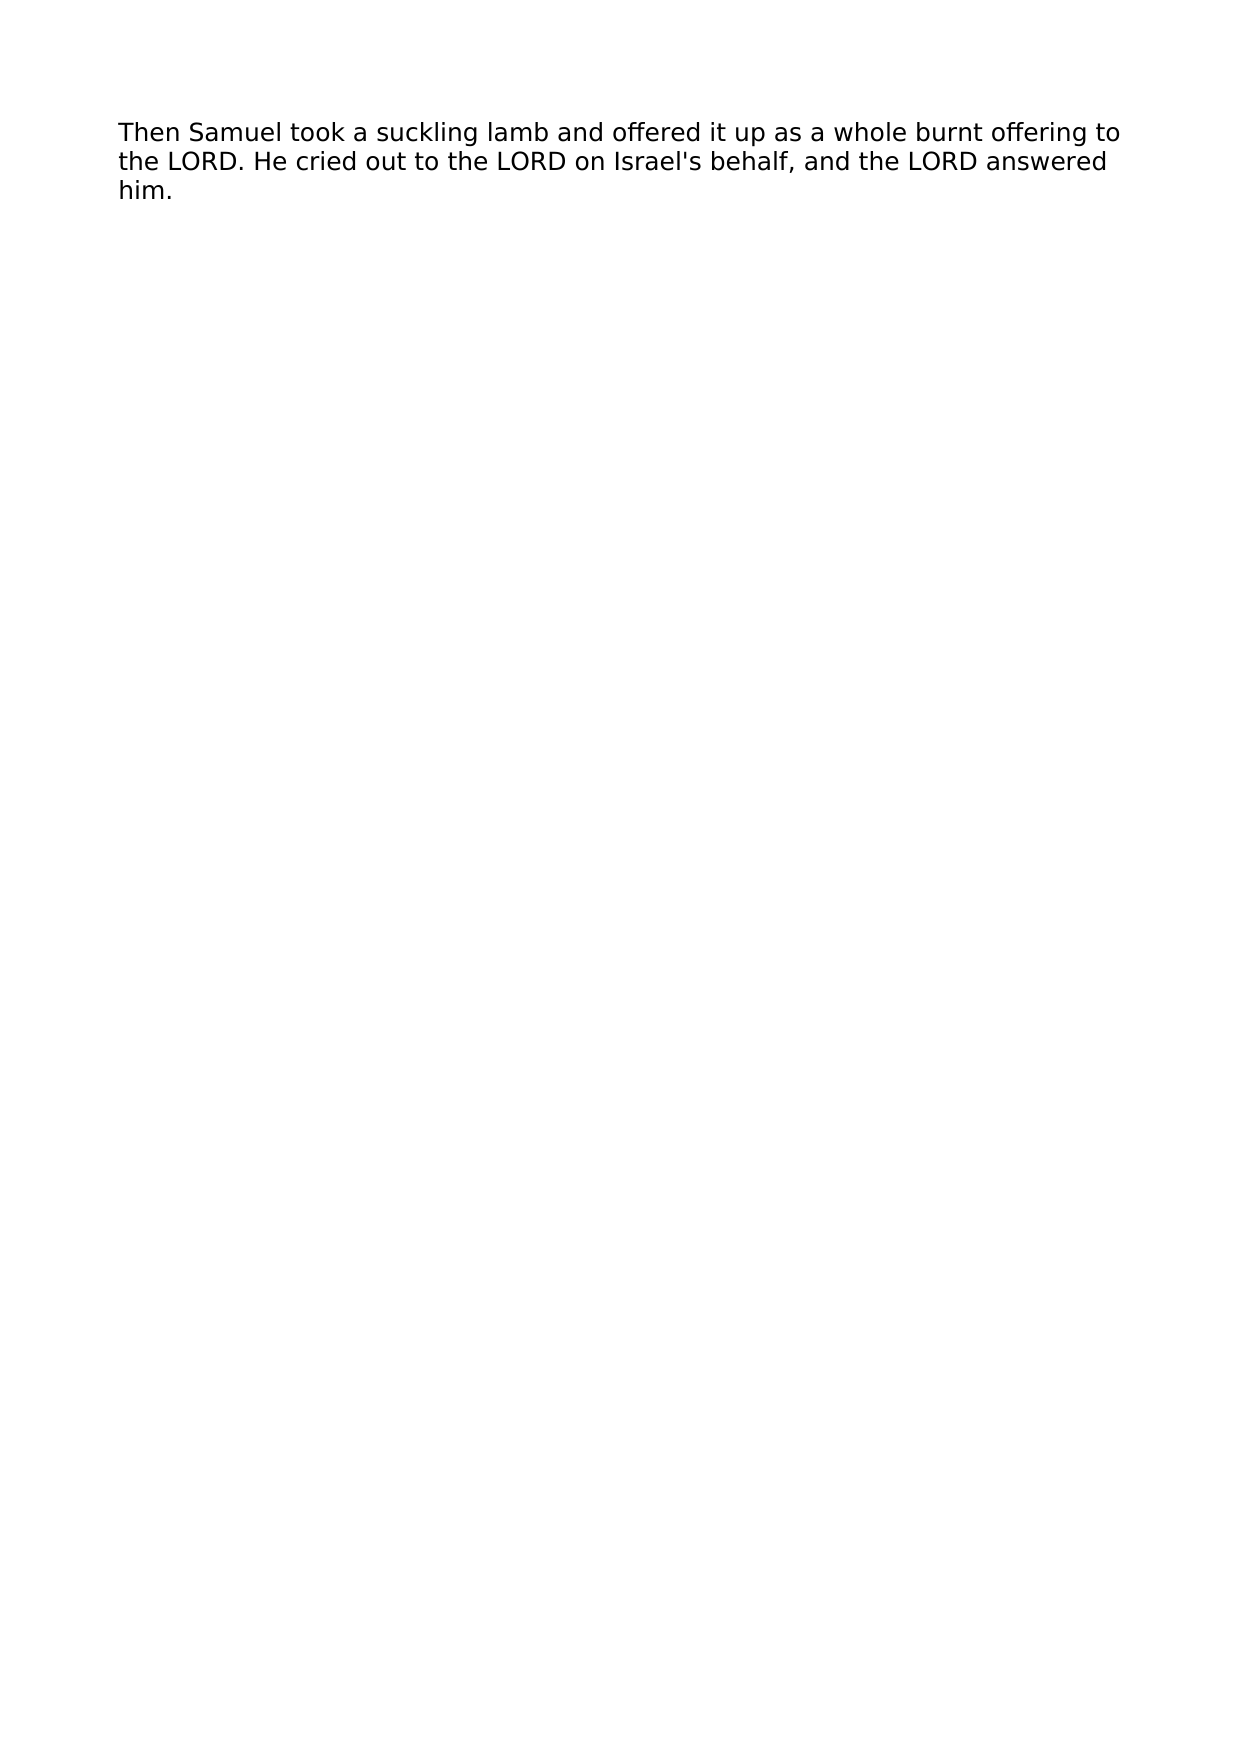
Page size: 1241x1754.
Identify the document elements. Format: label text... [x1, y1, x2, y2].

text Then Samuel took a suckling lamb and offered it up as a whole burnt offering to the LORD. He cried out to the LORD on Israel's behalf, and the LORD answered him. [118, 118, 1122, 206]
